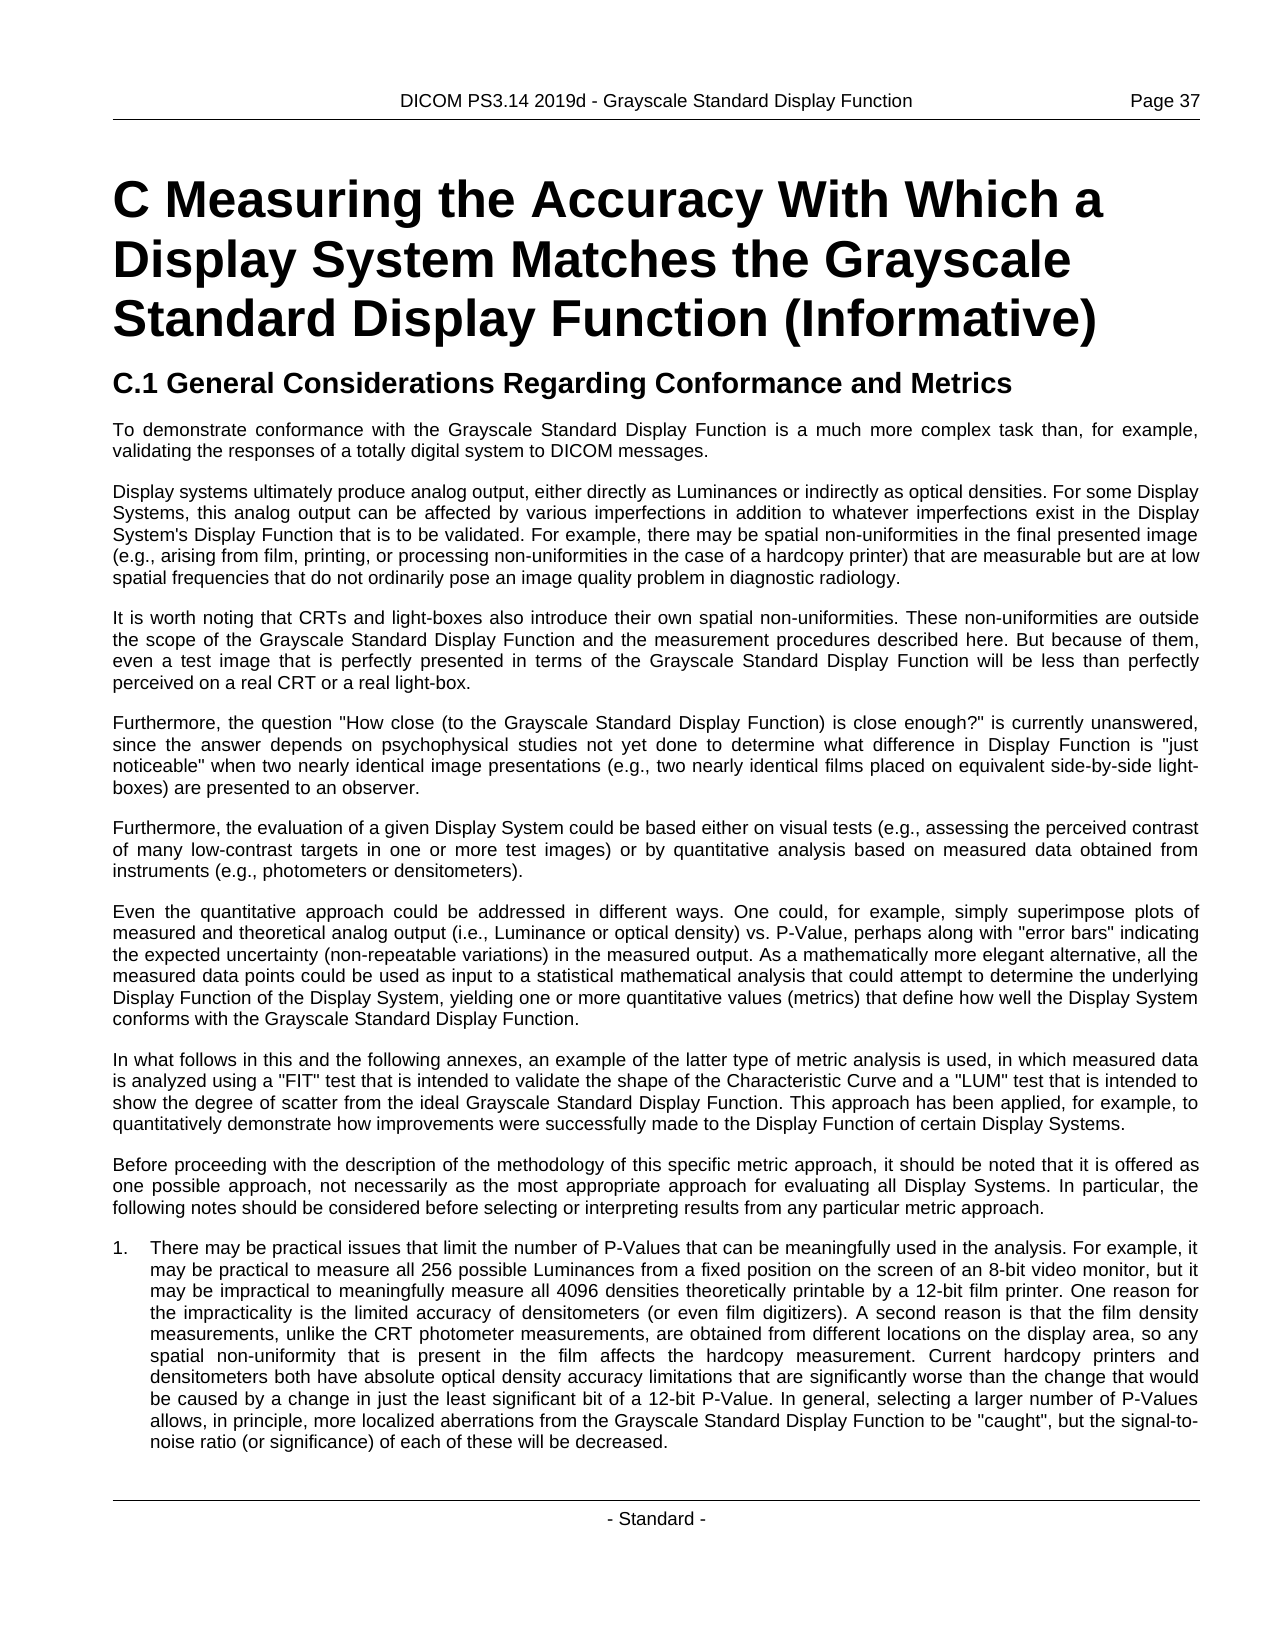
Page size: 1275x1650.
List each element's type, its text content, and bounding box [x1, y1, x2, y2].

text It is worth noting that CRTs and light-boxes also introduce their own spatial non-uniformities. These non-uniformities are outside the scope of the Grayscale Standard Display Function and the measurement procedures described here. But because of them, even a test image that is perfectly presented in terms of the Grayscale Standard Display Function will be less than perfectly perceived on a real CRT or a real light-box. [112, 607, 1200, 693]
text C.1 General Considerations Regarding Conformance and Metrics [112, 366, 1200, 400]
text Display systems ultimately produce analog output, either directly as Luminances or indirectly as optical densities. For some Display Systems, this analog output can be affected by various imperfections in addition to whatever imperfections exist in the Display System's Display Function that is to be validated. For example, there may be spatial non-uniformities in the final presented image (e.g., arising from film, printing, or processing non-uniformities in the case of a hardcopy printer) that are measurable but are at low spatial frequencies that do not ordinarily pose an image quality problem in diagnostic radiology. [112, 480, 1200, 588]
text Before proceeding with the description of the methodology of this specific metric approach, it should be noted that it is offered as one possible approach, not necessarily as the most appropriate approach for evaluating all Display Systems. In particular, the following notes should be considered before selecting or interpreting results from any particular metric approach. [112, 1153, 1200, 1218]
text In what follows in this and the following annexes, an example of the latter type of metric analysis is used, in which measured data is analyzed using a "FIT" test that is intended to validate the shape of the Characteristic Curve and a "LUM" test that is intended to show the degree of scatter from the ideal Grayscale Standard Display Function. This approach has been applied, for example, to quantitatively demonstrate how improvements were successfully made to the Display Function of certain Display Systems. [112, 1048, 1200, 1135]
text To demonstrate conformance with the Grayscale Standard Display Function is a much more complex task than, for example, validating the responses of a totally digital system to DICOM messages. [112, 418, 1200, 462]
text 1. There may be practical issues that limit the number of P-Values that can be meaningfully used in the analysis. For example, it may be practical to measure all 256 possible Luminances from a fixed position on the screen of an 8-bit video monitor, but it may be impractical to meaningfully measure all 4096 densities theoretically printable by a 12-bit film printer. One reason for the impracticality is the limited accuracy of densitometers (or even film digitizers). A second reason is that the film density measurements, unlike the CRT photometer measurements, are obtained from different locations on the display area, so any spatial non-uniformity that is present in the film affects the hardcopy measurement. Current hardcopy printers and densitometers both have absolute optical density accuracy limitations that are significantly worse than the change that would be caused by a change in just the least significant bit of a 12-bit P-Value. In general, selecting a larger number of P-Values allows, in principle, more localized aberrations from the Grayscale Standard Display Function to be "caught", but the signal-to-noise ratio (or significance) of each of these will be decreased. [112, 1237, 1200, 1453]
text C Measuring the Accuracy With Which a Display System Matches the Grayscale Standard Display Function (Informative) [112, 169, 1200, 347]
text Even the quantitative approach could be addressed in different ways. One could, for example, simply superimpose plots of measured and theoretical analog output (i.e., Luminance or optical density) vs. P-Value, perhaps along with "error bars" indicating the expected uncertainty (non-repeatable variations) in the measured output. As a mathematically more elegant alternative, all the measured data points could be used as input to a statistical mathematical analysis that could attempt to determine the underlying Display Function of the Display System, yielding one or more quantitative values (metrics) that define how well the Display System conforms with the Grayscale Standard Display Function. [112, 900, 1200, 1030]
text Furthermore, the question "How close (to the Grayscale Standard Display Function) is close enough?" is currently unanswered, since the answer depends on psychophysical studies not yet done to determine what difference in Display Function is "just noticeable" when two nearly identical image presentations (e.g., two nearly identical films placed on equivalent side-by-side light-boxes) are presented to an observer. [112, 712, 1200, 798]
text Furthermore, the evaluation of a given Display System could be based either on visual tests (e.g., assessing the perceived contrast of many low-contrast targets in one or more test images) or by quantitative analysis based on measured data obtained from instruments (e.g., photometers or densitometers). [112, 817, 1200, 882]
